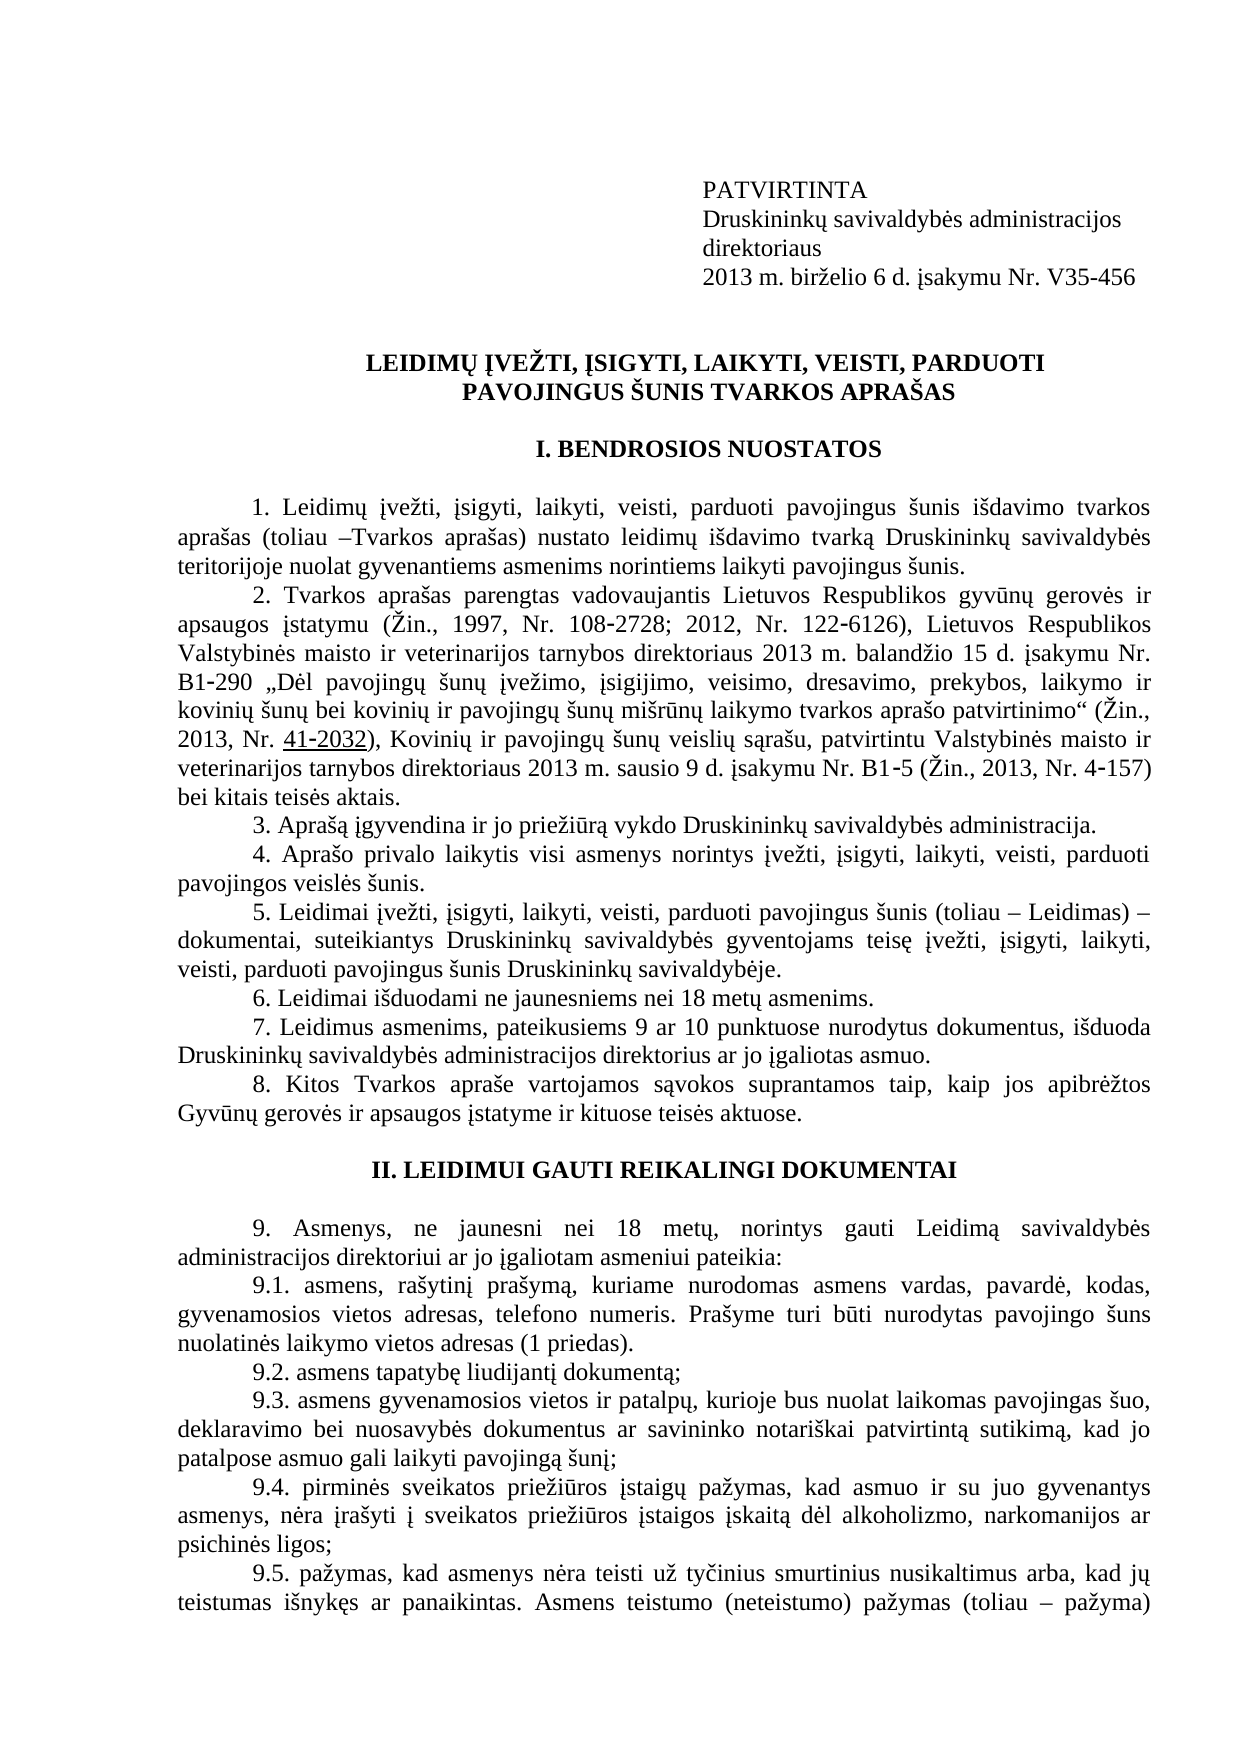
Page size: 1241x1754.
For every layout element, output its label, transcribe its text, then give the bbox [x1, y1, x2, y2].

text 1. Leidimų įvežti, įsigyti, laikyti, veisti, parduoti pavojingus šunis išdavimo tvarkos aprašas (toliau –Tvarkos aprašas) nustato leidimų išdavimo tvarką Druskininkų savivaldybės teritorijoje nuolat gyvenantiems asmenims norintiems laikyti pavojingus šunis. [177, 492, 1152, 580]
text PAVOJINGUS ŠUNIS TVARKOS APRAŠAS [177, 377, 1152, 406]
text 7. Leidimus asmenims, pateikusiems 9 ar 10 punktuose nurodytus dokumentus, išduoda Druskininkų savivaldybės administracijos direktorius ar jo įgaliotas asmuo. [177, 1012, 1152, 1069]
text 3. Aprašą įgyvendina ir jo priežiūrą vykdo Druskininkų savivaldybės administracija. [177, 810, 1152, 839]
text 9. Asmenys, ne jaunesni nei 18 metų, norintys gauti Leidimą savivaldybės administracijos direktoriui ar jo įgaliotam asmeniui pateikia: [177, 1213, 1152, 1270]
text 9.5. pažymas, kad asmenys nėra teisti už tyčinius smurtinius nusikaltimus arba, kad jų teistumas išnykęs ar panaikintas. Asmens teistumo (neteistumo) pažymas (toliau – pažyma) [177, 1558, 1152, 1615]
text 9.3. asmens gyvenamosios vietos ir patalpų, kurioje bus nuolat laikomas pavojingas šuo, deklaravimo bei nuosavybės dokumentus ar savininko notariškai patvirtintą sutikimą, kad jo patalpose asmuo gali laikyti pavojingą šunį; [177, 1385, 1152, 1472]
text 9.2. asmens tapatybę liudijantį dokumentą; [177, 1357, 1152, 1385]
text PATVIRTINTA [627, 176, 1152, 204]
text I. BENDROSIOS NUOSTATOS [177, 434, 1152, 463]
text 5. Leidimai įvežti, įsigyti, laikyti, veisti, parduoti pavojingus šunis (toliau – Leidimas) – dokumentai, suteikiantys Druskininkų savivaldybės gyventojams teisę įvežti, įsigyti, laikyti, veisti, parduoti pavojingus šunis Druskininkų savivaldybėje. [177, 897, 1152, 983]
text 4. Aprašo privalo laikytis visi asmenys norintys įvežti, įsigyti, laikyti, veisti, parduoti pavojingos veislės šunis. [177, 839, 1152, 897]
text Druskininkų savivaldybės administracijos direktoriaus [702, 204, 1152, 262]
text II. LEIDIMUI GAUTI REIKALINGI DOKUMENTAI [177, 1155, 1152, 1184]
text 9.4. pirminės sveikatos priežiūros įstaigų pažymas, kad asmuo ir su juo gyvenantys asmenys, nėra įrašyti į sveikatos priežiūros įstaigos įskaitą dėl alkoholizmo, narkomanijos ar psichinės ligos; [177, 1472, 1152, 1558]
text 8. Kitos Tvarkos apraše vartojamos sąvokos suprantamos taip, kaip jos apibrėžtos Gyvūnų gerovės ir apsaugos įstatyme ir kituose teisės aktuose. [177, 1069, 1152, 1127]
text 2. Tvarkos aprašas parengtas vadovaujantis Lietuvos Respublikos gyvūnų gerovės ir apsaugos įstatymu (Žin., 1997, Nr. 1082728; 2012, Nr. 1226126), Lietuvos Respublikos Valstybinės maisto ir veterinarijos tarnybos direktoriaus 2013 m. balandžio 15 d. įsakymu Nr. B1290 „Dėl pavojingų šunų įvežimo, įsigijimo, veisimo, dresavimo, prekybos, laikymo ir kovinių šunų bei kovinių ir pavojingų šunų mišrūnų laikymo tvarkos aprašo patvirtinimo“ (Žin., 2013, Nr. 412032), Kovinių ir pavojingų šunų veislių sąrašu, patvirtintu Valstybinės maisto ir veterinarijos tarnybos direktoriaus 2013 m. sausio 9 d. įsakymu Nr. B15 (Žin., 2013, Nr. 4157) bei kitais teisės aktais. [177, 580, 1152, 810]
text 2013 m. birželio 6 d. įsakymu Nr. V35-456 [627, 262, 1152, 291]
text 9.1. asmens, rašytinį prašymą, kuriame nurodomas asmens vardas, pavardė, kodas, gyvenamosios vietos adresas, telefono numeris. Prašyme turi būti nurodytas pavojingo šuns nuolatinės laikymo vietos adresas (1 priedas). [177, 1270, 1152, 1357]
text LEIDIMŲ ĮVEŽTI, ĮSIGYTI, LAIKYTI, VEISTI, PARDUOTI [177, 348, 1152, 377]
text 6. Leidimai išduodami ne jaunesniems nei 18 metų asmenims. [177, 983, 1152, 1012]
